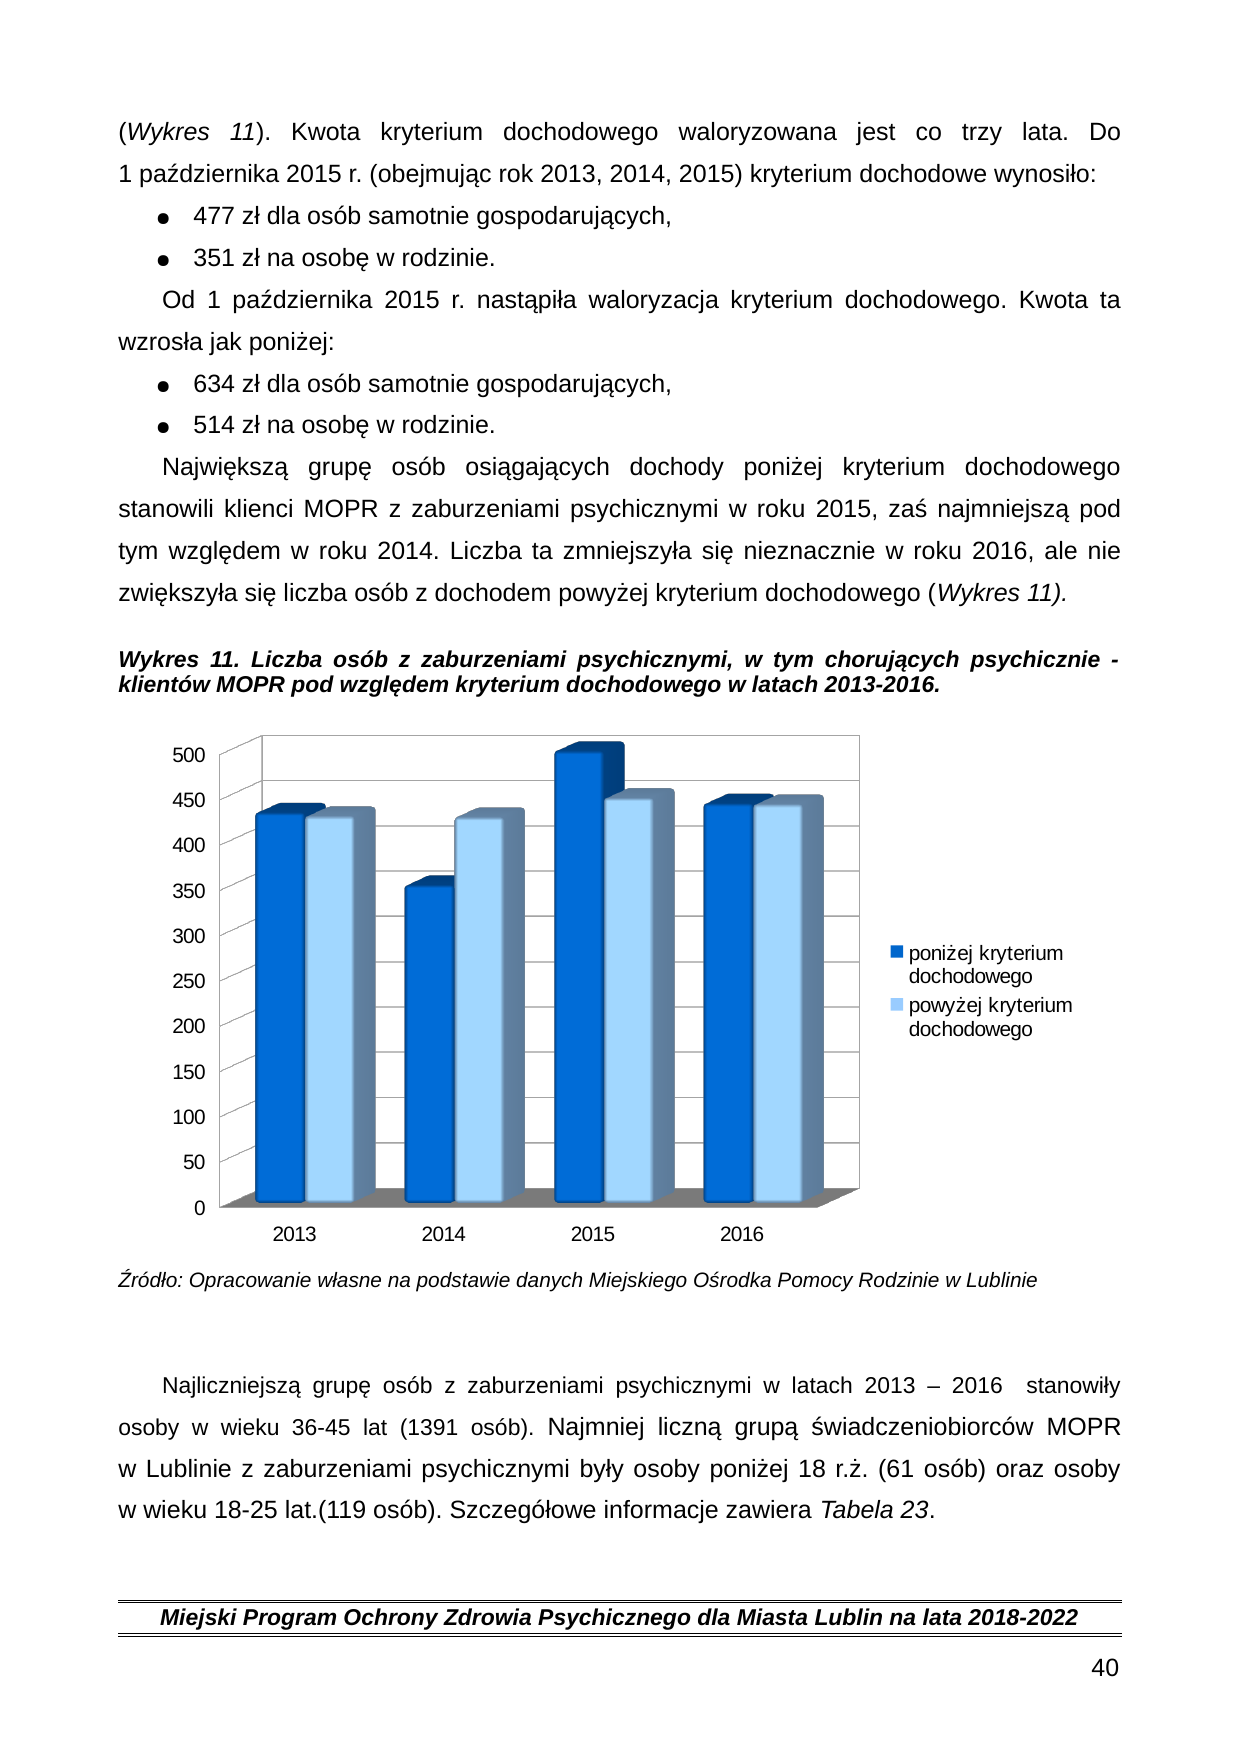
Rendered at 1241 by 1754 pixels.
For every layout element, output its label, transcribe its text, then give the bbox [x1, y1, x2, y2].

text Największą grupę osób osiągających dochody poniżej kryterium dochodowego stanowili klienci MOPR z zaburzeniami psychicznymi w roku 2015, zaś najmniejszą pod tym względem w roku 2014. Liczba ta zmniejszyła się nieznacznie w roku 2016, ale nie zwiększyła się liczba osób z dochodem powyżej kryterium dochodowego (Wykres 11). [118, 453, 1122, 607]
list 634 zł dla osób samotnie gospodarujących, [156, 369, 1122, 397]
list 477 zł dla osób samotnie gospodarujących, [156, 202, 1122, 230]
list 514 zł na osobę w rodzinie. [156, 411, 1122, 439]
text Najliczniejszą grupę osób z zaburzeniami psychicznymi w latach 2013 – 2016 stanowiły osoby w wieku 36-45 lat (1391 osób). Najmniej liczną grupą świadczeniobiorców MOPR w Lublinie z zaburzeniami psychicznymi były osoby poniżej 18 r.ż. (61 osób) oraz osoby w wieku 18-25 lat.(119 osób). Szczegółowe informacje zawiera Tabela 23. [118, 1373, 1122, 1524]
text Od 1 października 2015 r. nastąpiła waloryzacja kryterium dochodowego. Kwota ta wzrosła jak poniżej: [118, 286, 1122, 355]
list 351 zł na osobę w rodzinie. [156, 244, 1122, 272]
text Źródło: Opracowanie własne na podstawie danych Miejskiego Ośrodka Pomocy Rodzinie w Lublinie [118, 725, 1122, 1292]
text Wykres 11. Liczba osób z zaburzeniami psychicznymi, w tym chorujących psychicznie - klientów MOPR pod względem kryterium dochodowego w latach 2013-2016. [118, 646, 1122, 697]
text (Wykres 11). Kwota kryterium dochodowego waloryzowana jest co trzy lata. Do 1 października 2015 r. (obejmując rok 2013, 2014, 2015) kryterium dochodowe wynosiło: [118, 118, 1122, 188]
